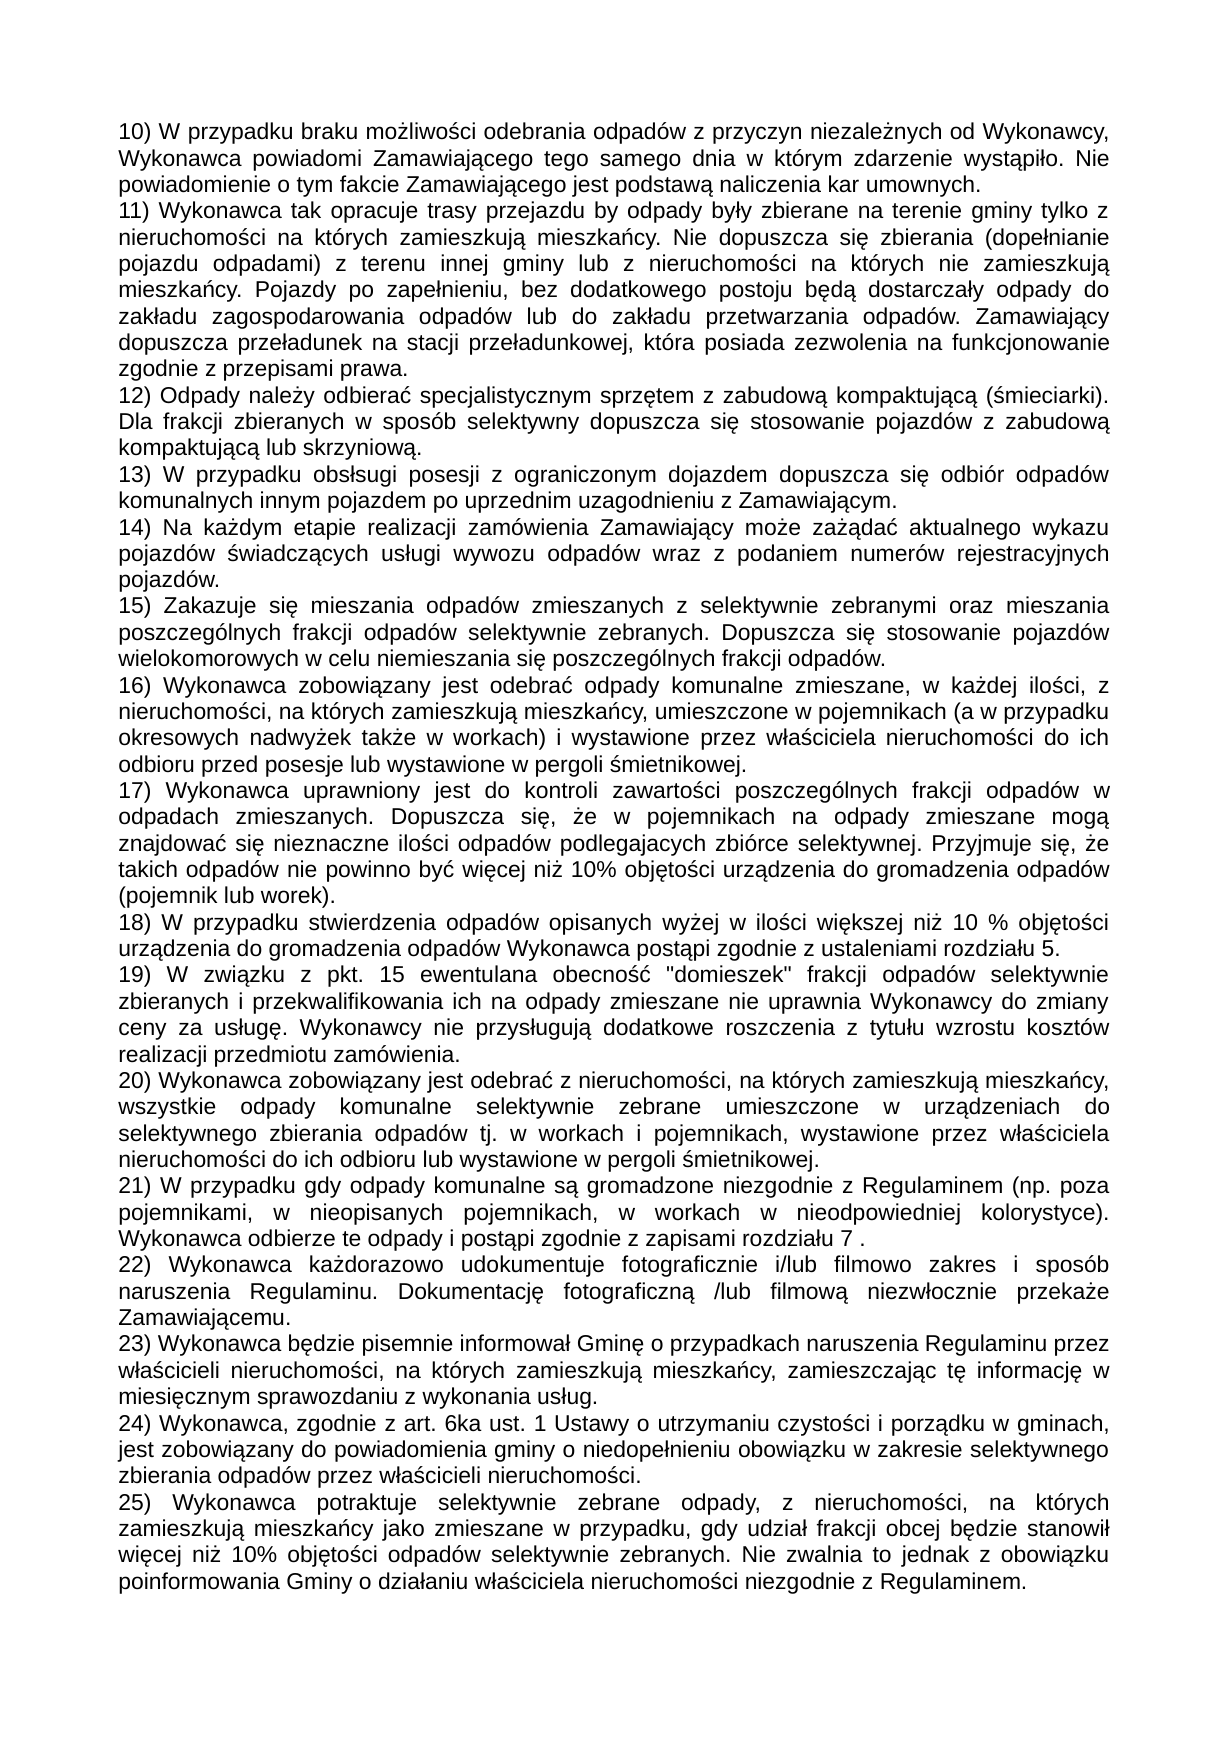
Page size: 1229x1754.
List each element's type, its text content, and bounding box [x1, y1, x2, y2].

text 10) W przypadku braku możliwości odebrania odpadów z przyczyn niezależnych od Wykonawcy, Wykonawca powiadomi Zamawiającego tego samego dnia w którym zdarzenie wystąpiło. Nie powiadomienie o tym fakcie Zamawiającego jest podstawą naliczenia kar umownych. [118, 118, 1110, 197]
text 12) Odpady należy odbierać specjalistycznym sprzętem z zabudową kompaktującą (śmieciarki). Dla frakcji zbieranych w sposób selektywny dopuszcza się stosowanie pojazdów z zabudową kompaktującą lub skrzyniową. [118, 382, 1110, 461]
text 20) Wykonawca zobowiązany jest odebrać z nieruchomości, na których zamieszkują mieszkańcy, wszystkie odpady komunalne selektywnie zebrane umieszczone w urządzeniach do selektywnego zbierania odpadów tj. w workach i pojemnikach, wystawione przez właściciela nieruchomości do ich odbioru lub wystawione w pergoli śmietnikowej. [118, 1067, 1110, 1172]
text 21) W przypadku gdy odpady komunalne są gromadzone niezgodnie z Regulaminem (np. poza pojemnikami, w nieopisanych pojemnikach, w workach w nieodpowiedniej kolorystyce). Wykonawca odbierze te odpady i postąpi zgodnie z zapisami rozdziału 7 . [118, 1172, 1110, 1251]
text 23) Wykonawca będzie pisemnie informował Gminę o przypadkach naruszenia Regulaminu przez właścicieli nieruchomości, na których zamieszkują mieszkańcy, zamieszczając tę informację w miesięcznym sprawozdaniu z wykonania usług. [118, 1330, 1110, 1409]
text 17) Wykonawca uprawniony jest do kontroli zawartości poszczególnych frakcji odpadów w odpadach zmieszanych. Dopuszcza się, że w pojemnikach na odpady zmieszane mogą znajdować się nieznaczne ilości odpadów podlegajacych zbiórce selektywnej. Przyjmuje się, że takich odpadów nie powinno być więcej niż 10% objętości urządzenia do gromadzenia odpadów (pojemnik lub worek). [118, 777, 1110, 909]
text 15) Zakazuje się mieszania odpadów zmieszanych z selektywnie zebranymi oraz mieszania poszczególnych frakcji odpadów selektywnie zebranych. Dopuszcza się stosowanie pojazdów wielokomorowych w celu niemieszania się poszczególnych frakcji odpadów. [118, 592, 1110, 672]
text 18) W przypadku stwierdzenia odpadów opisanych wyżej w ilości większej niż 10 % objętości urządzenia do gromadzenia odpadów Wykonawca postąpi zgodnie z ustaleniami rozdziału 5. [118, 909, 1110, 961]
text 25) Wykonawca potraktuje selektywnie zebrane odpady, z nieruchomości, na których zamieszkują mieszkańcy jako zmieszane w przypadku, gdy udział frakcji obcej będzie stanowił więcej niż 10% objętości odpadów selektywnie zebranych. Nie zwalnia to jednak z obowiązku poinformowania Gminy o działaniu właściciela nieruchomości niezgodnie z Regulaminem. [118, 1488, 1110, 1594]
text 24) Wykonawca, zgodnie z art. 6ka ust. 1 Ustawy o utrzymaniu czystości i porządku w gminach, jest zobowiązany do powiadomienia gminy o niedopełnieniu obowiązku w zakresie selektywnego zbierania odpadów przez właścicieli nieruchomości. [118, 1409, 1110, 1488]
text 19) W związku z pkt. 15 ewentulana obecność "domieszek" frakcji odpadów selektywnie zbieranych i przekwalifikowania ich na odpady zmieszane nie uprawnia Wykonawcy do zmiany ceny za usługę. Wykonawcy nie przysługują dodatkowe roszczenia z tytułu wzrostu kosztów realizacji przedmiotu zamówienia. [118, 961, 1110, 1067]
text 16) Wykonawca zobowiązany jest odebrać odpady komunalne zmieszane, w każdej ilości, z nieruchomości, na których zamieszkują mieszkańcy, umieszczone w pojemnikach (a w przypadku okresowych nadwyżek także w workach) i wystawione przez właściciela nieruchomości do ich odbioru przed posesje lub wystawione w pergoli śmietnikowej. [118, 672, 1110, 777]
text 14) Na każdym etapie realizacji zamówienia Zamawiający może zażądać aktualnego wykazu pojazdów świadczących usługi wywozu odpadów wraz z podaniem numerów rejestracyjnych pojazdów. [118, 513, 1110, 592]
text 22) Wykonawca każdorazowo udokumentuje fotograficznie i/lub filmowo zakres i sposób naruszenia Regulaminu. Dokumentację fotograficzną /lub filmową niezwłocznie przekaże Zamawiającemu. [118, 1251, 1110, 1330]
text 11) Wykonawca tak opracuje trasy przejazdu by odpady były zbierane na terenie gminy tylko z nieruchomości na których zamieszkują mieszkańcy. Nie dopuszcza się zbierania (dopełnianie pojazdu odpadami) z terenu innej gminy lub z nieruchomości na których nie zamieszkują mieszkańcy. Pojazdy po zapełnieniu, bez dodatkowego postoju będą dostarczały odpady do zakładu zagospodarowania odpadów lub do zakładu przetwarzania odpadów. Zamawiający dopuszcza przeładunek na stacji przeładunkowej, która posiada zezwolenia na funkcjonowanie zgodnie z przepisami prawa. [118, 197, 1110, 382]
text 13) W przypadku obsłsugi posesji z ograniczonym dojazdem dopuszcza się odbiór odpadów komunalnych innym pojazdem po uprzednim uzagodnieniu z Zamawiającym. [118, 461, 1110, 513]
